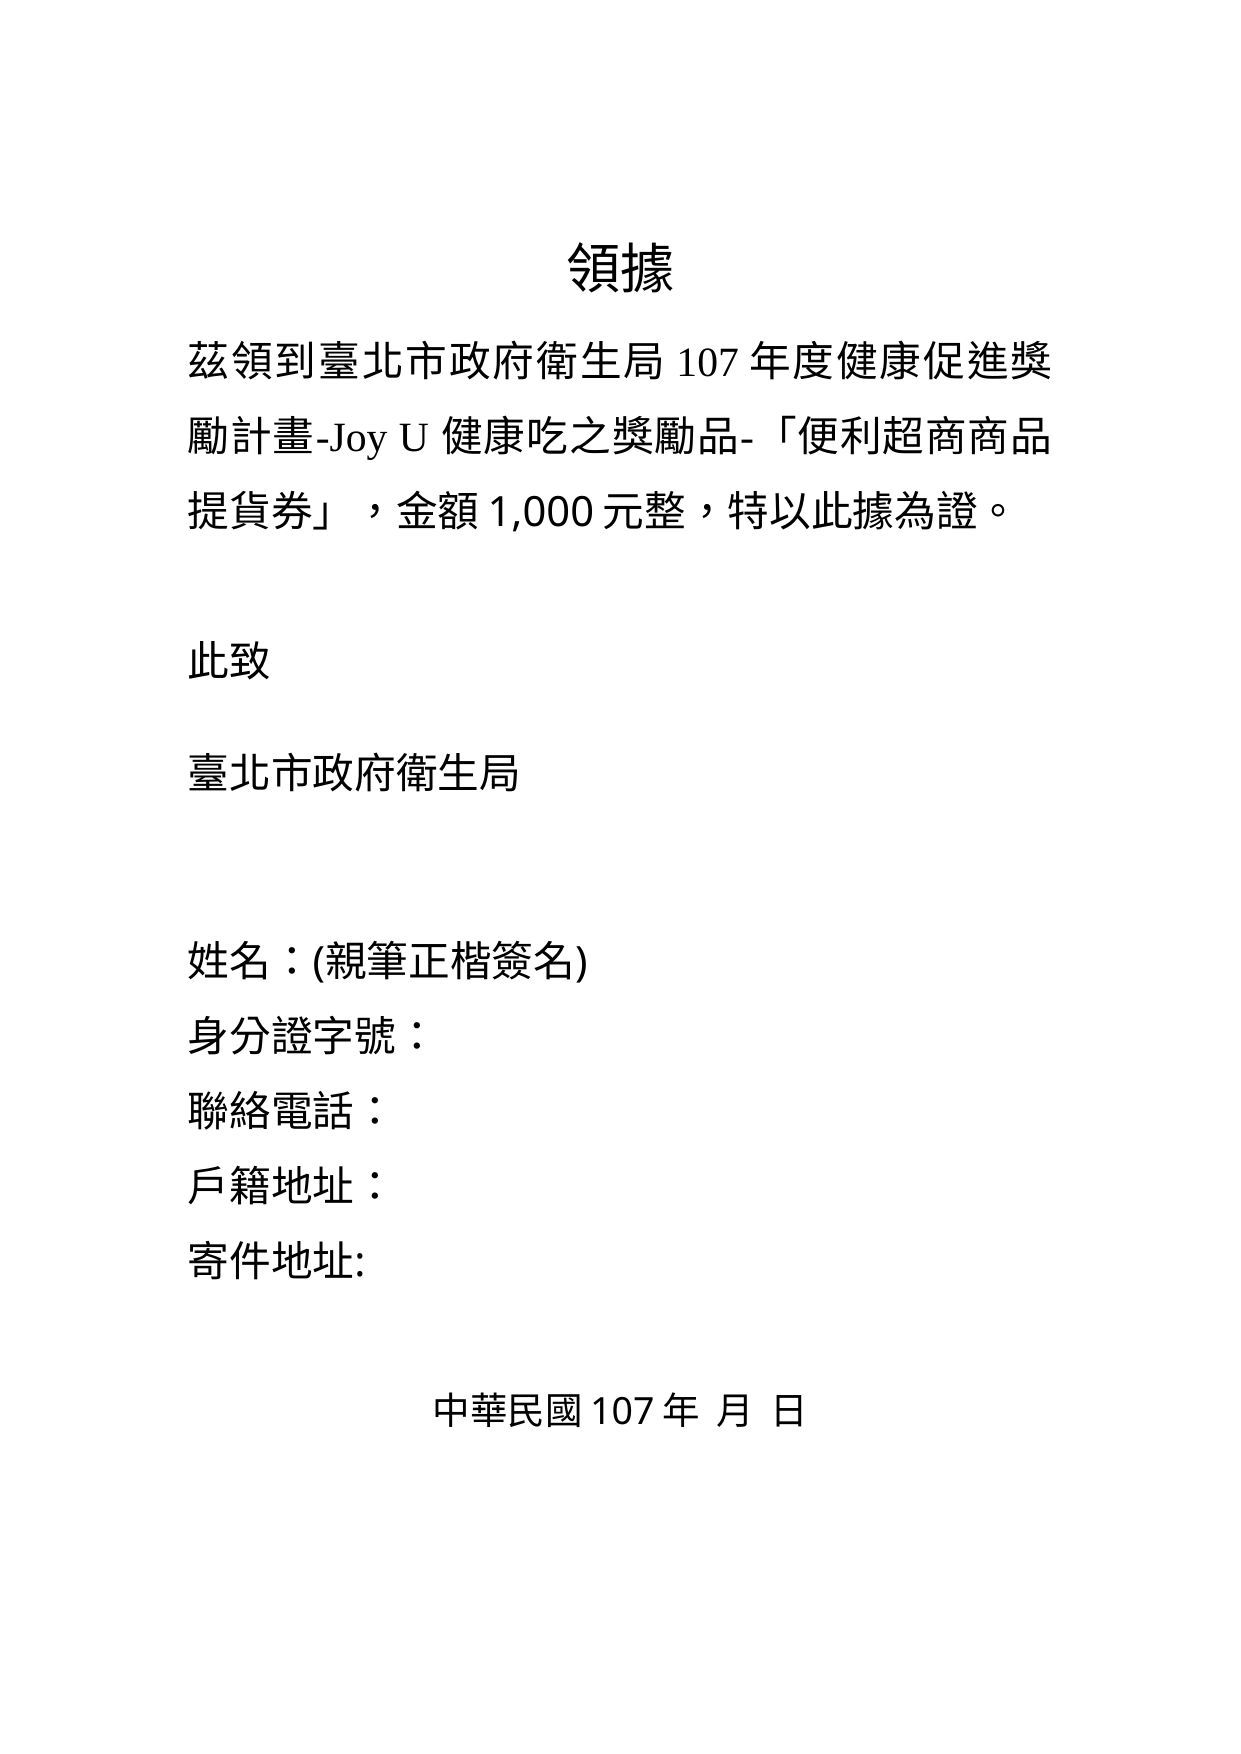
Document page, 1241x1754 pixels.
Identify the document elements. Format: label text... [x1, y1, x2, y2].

text 戶籍地址： [187, 1139, 1053, 1214]
text 領據 [187, 202, 1053, 314]
text 茲領到臺北市政府衛生局107年度健康促進獎勵計畫-Joy U 健康吃之獎勵品-「便利超商商品提貨券」，金額1,000元整，特以此據為證。 [187, 314, 1053, 539]
text 此致 [187, 614, 1053, 689]
text 中華民國107年 月 日 [187, 1364, 1053, 1439]
text 寄件地址: [187, 1214, 1053, 1289]
text 姓名：(親筆正楷簽名) [187, 914, 1053, 989]
text 臺北市政府衛生局 [187, 727, 1053, 802]
text 聯絡電話： [187, 1064, 1053, 1139]
text 身分證字號： [187, 989, 1053, 1064]
